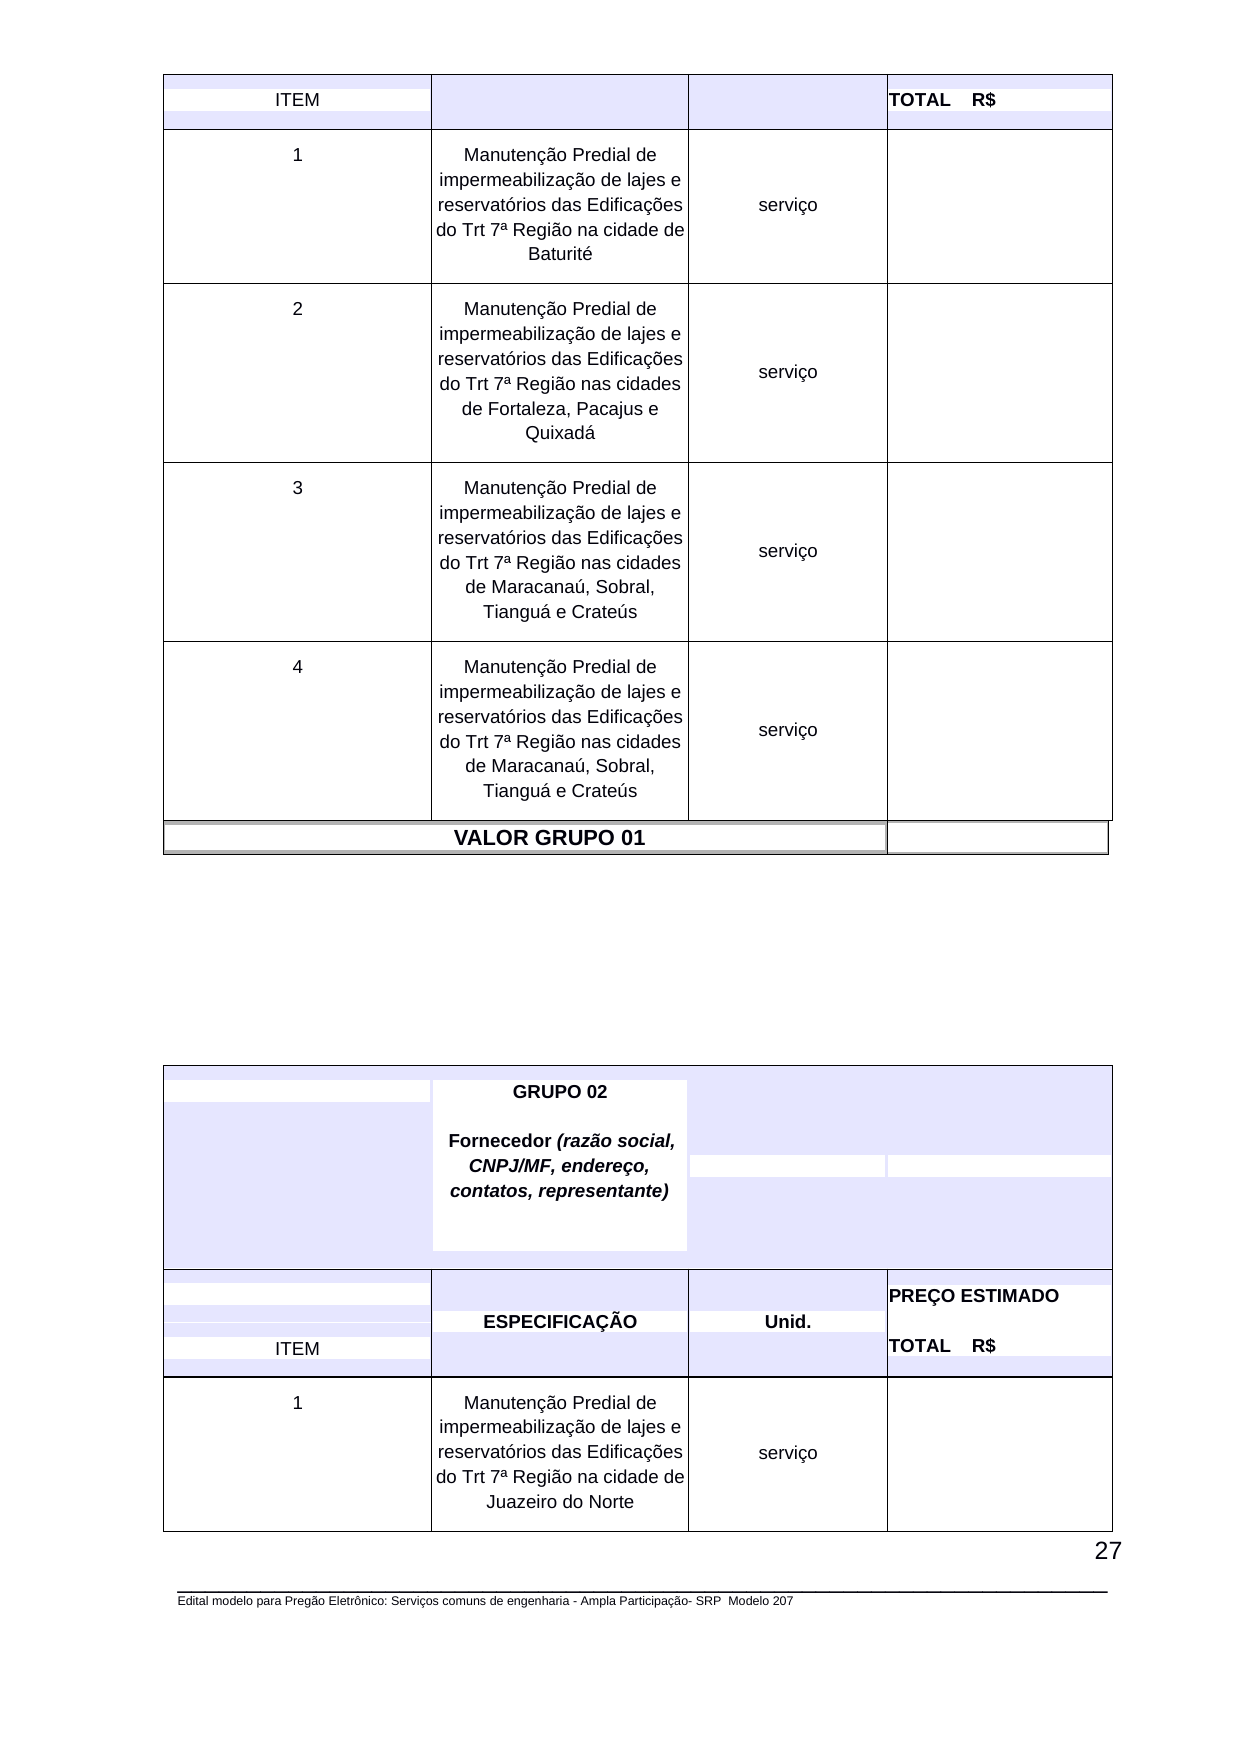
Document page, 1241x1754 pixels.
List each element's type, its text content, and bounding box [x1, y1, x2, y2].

table_cell Manutenção Predial de impermeabilização de lajes e reservatórios das Edificações do Trt 7ª Região na cidade de Juazeiro do Norte [432, 1378, 688, 1531]
table_cell [164, 1270, 431, 1322]
table_cell Unid. [689, 1270, 887, 1376]
table_cell TOTAL R$ [888, 75, 1112, 129]
table_cell ESPECIFICAÇÃO [432, 1270, 688, 1376]
table_cell 1 [164, 130, 431, 283]
table_cell PREÇO ESTIMADO TOTAL R$ [888, 1270, 1112, 1376]
table_header [689, 1066, 887, 1268]
table_cell VALOR GRUPO 01 [164, 821, 887, 854]
table_header [164, 1066, 431, 1268]
table_cell serviço [689, 642, 887, 820]
table_cell serviço [689, 1378, 887, 1531]
table_cell serviço [689, 130, 887, 283]
table_cell [888, 1378, 1112, 1531]
table_cell ITEM [164, 75, 431, 129]
table_header GRUPO 02 Fornecedor (razão social, CNPJ/MF, endereço, contatos, representante) [431, 1066, 689, 1268]
table_cell Manutenção Predial de impermeabilização de lajes e reservatórios das Edificações do Trt 7ª Região na cidade de Baturité [432, 130, 688, 283]
table_cell [888, 130, 1112, 283]
table_cell 2 [164, 284, 431, 462]
table_cell [888, 284, 1112, 462]
table_cell [888, 642, 1112, 820]
table_cell 1 [164, 1378, 431, 1531]
table_cell [432, 75, 688, 129]
table_cell Manutenção Predial de impermeabilização de lajes e reservatórios das Edificações do Trt 7ª Região nas cidades de Fortaleza, Pacajus e Quixadá [432, 284, 688, 462]
table_cell ITEM [164, 1323, 431, 1376]
table_cell serviço [689, 463, 887, 641]
table_cell [689, 75, 887, 129]
table_cell 4 [164, 642, 431, 820]
table_cell serviço [689, 284, 887, 462]
table_cell 3 [164, 463, 431, 641]
table_cell Manutenção Predial de impermeabilização de lajes e reservatórios das Edificações do Trt 7ª Região nas cidades de Maracanaú, Sobral, Tianguá e Crateús [432, 463, 688, 641]
table_header [887, 1066, 1112, 1268]
table_cell [888, 463, 1112, 641]
table_cell Manutenção Predial de impermeabilização de lajes e reservatórios das Edificações do Trt 7ª Região nas cidades de Maracanaú, Sobral, Tianguá e Crateús [432, 642, 688, 820]
